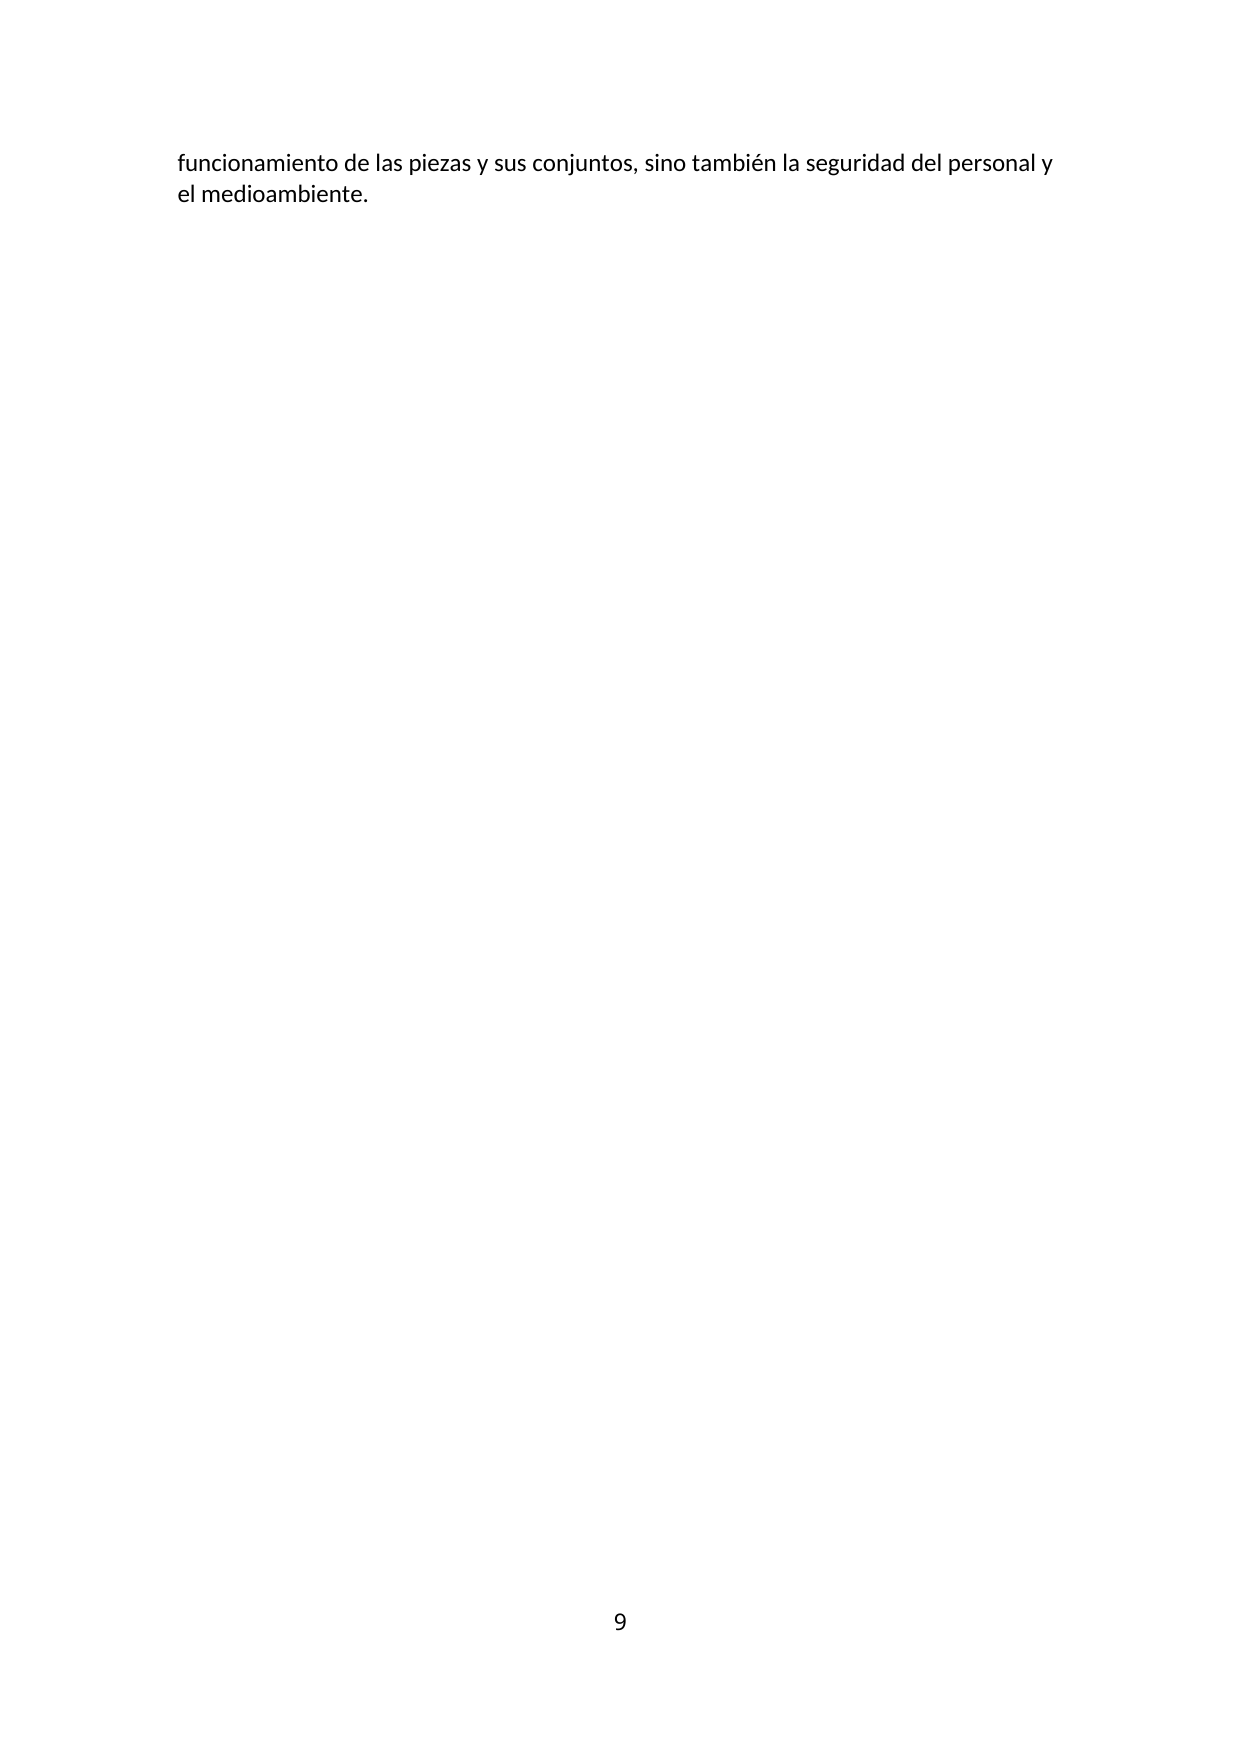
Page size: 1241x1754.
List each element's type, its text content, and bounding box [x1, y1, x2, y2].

text funcionamiento de las piezas y sus conjuntos, sino también la seguridad del personal y el medioambiente. [177, 148, 1063, 209]
